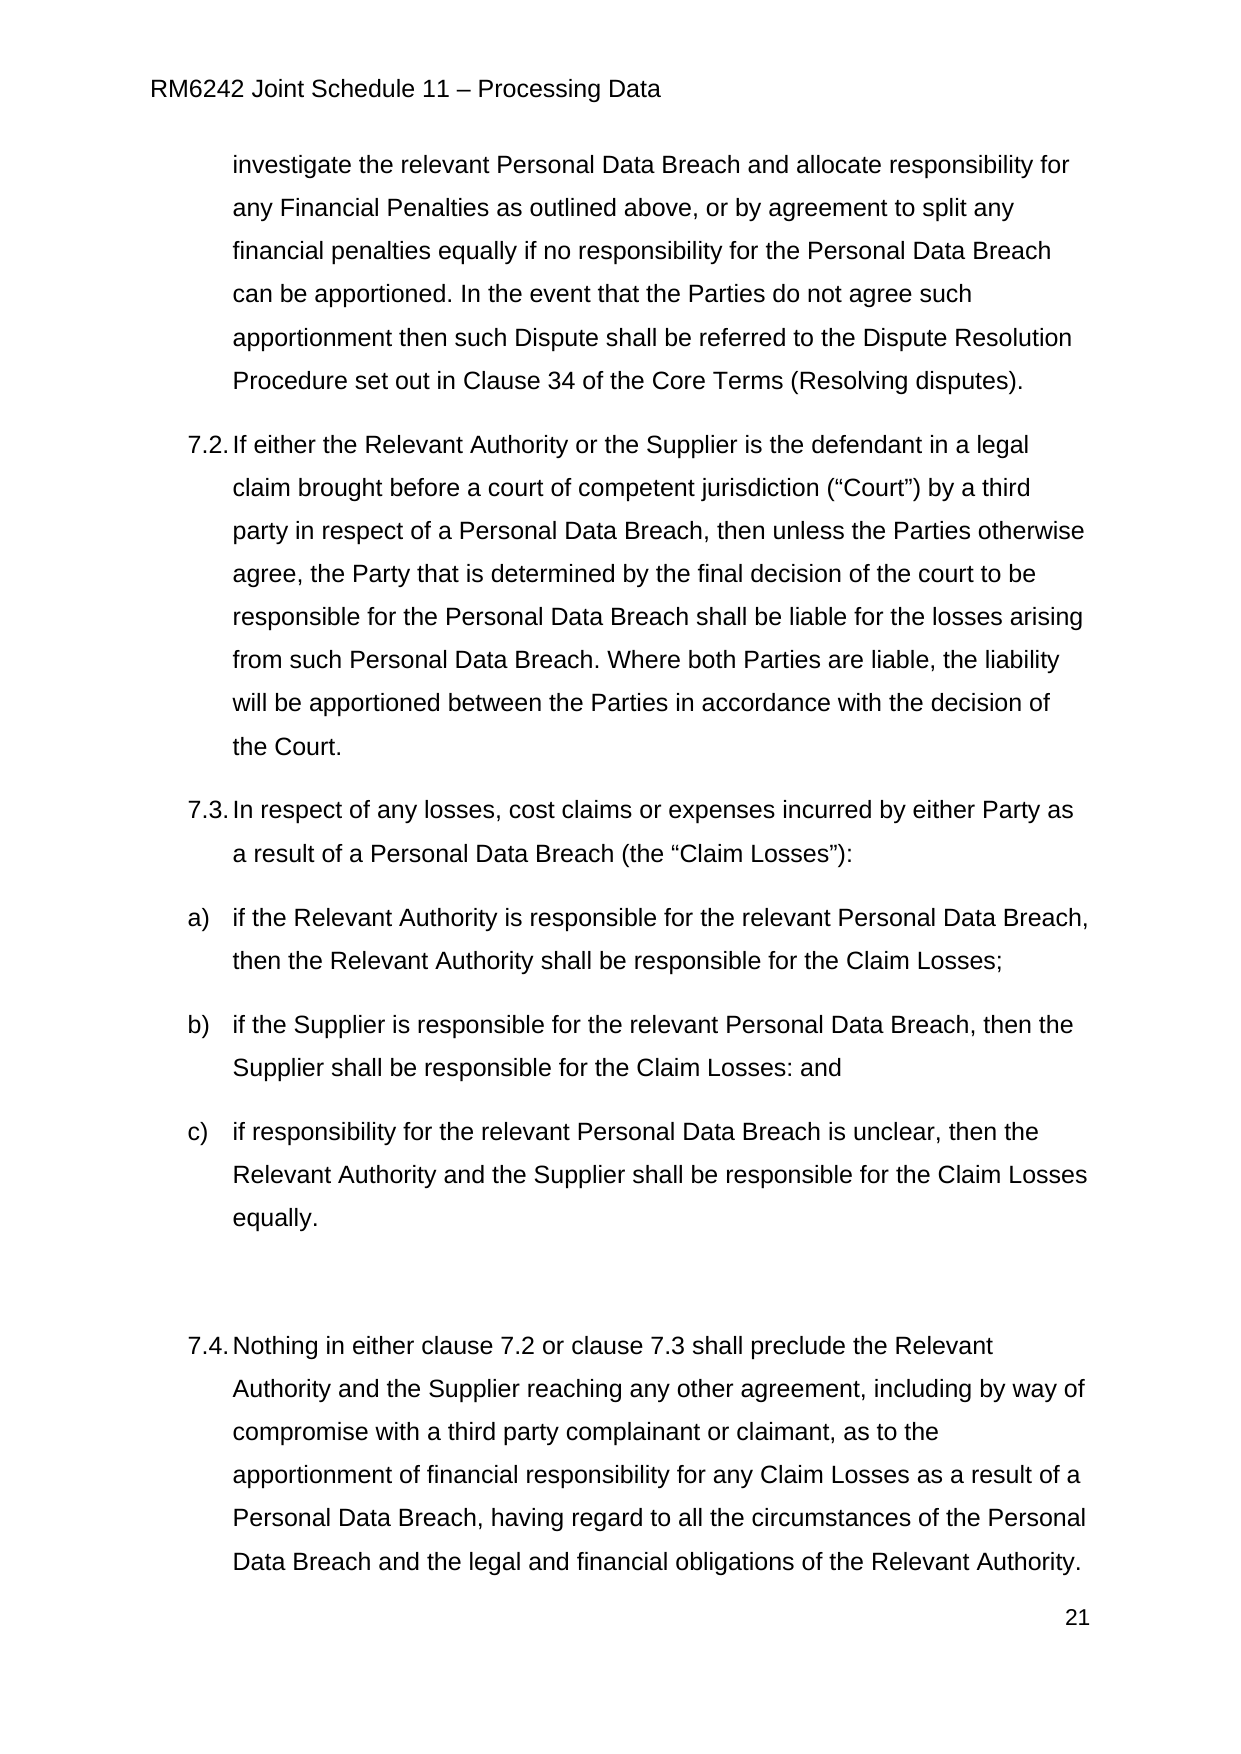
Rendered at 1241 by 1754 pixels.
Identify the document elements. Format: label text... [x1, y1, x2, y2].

list Nothing in either clause 7.2 or clause 7.3 shall preclude the Relevant Authority and the Supplier reaching any other agreement, including by way of compromise with a third party complainant or claimant, as to the apportionment of financial responsibility for any Claim Losses as a result of a Personal Data Breach, having regard to all the circumstances of the Personal Data Breach and the legal and financial obligations of the Relevant Authority. [187, 1331, 1090, 1575]
list If either the Relevant Authority or the Supplier is the defendant in a legal claim brought before a court of competent jurisdiction (“Court”) by a third party in respect of a Personal Data Breach, then unless the Parties otherwise agree, the Party that is determined by the final decision of the court to be responsible for the Personal Data Breach shall be liable for the losses arising from such Personal Data Breach. Where both Parties are liable, the liability will be apportioned between the Parties in accordance with the decision of the Court. [187, 429, 1090, 760]
list In respect of any losses, cost claims or expenses incurred by either Party as a result of a Personal Data Breach (the “Claim Losses”): [187, 795, 1090, 867]
list if the Supplier is responsible for the relevant Personal Data Breach, then the Supplier shall be responsible for the Claim Losses: and [187, 1009, 1090, 1081]
list if responsibility for the relevant Personal Data Breach is unclear, then the Relevant Authority and the Supplier shall be responsible for the Claim Losses equally. [187, 1117, 1090, 1232]
list if the Relevant Authority is responsible for the relevant Personal Data Breach, then the Relevant Authority shall be responsible for the Claim Losses; [187, 902, 1090, 974]
list investigate the relevant Personal Data Breach and allocate responsibility for any Financial Penalties as outlined above, or by agreement to split any financial penalties equally if no responsibility for the Personal Data Breach can be apportioned. In the event that the Parties do not agree such apportionment then such Dispute shall be referred to the Dispute Resolution Procedure set out in Clause 34 of the Core Terms (Resolving disputes). [187, 150, 1090, 394]
